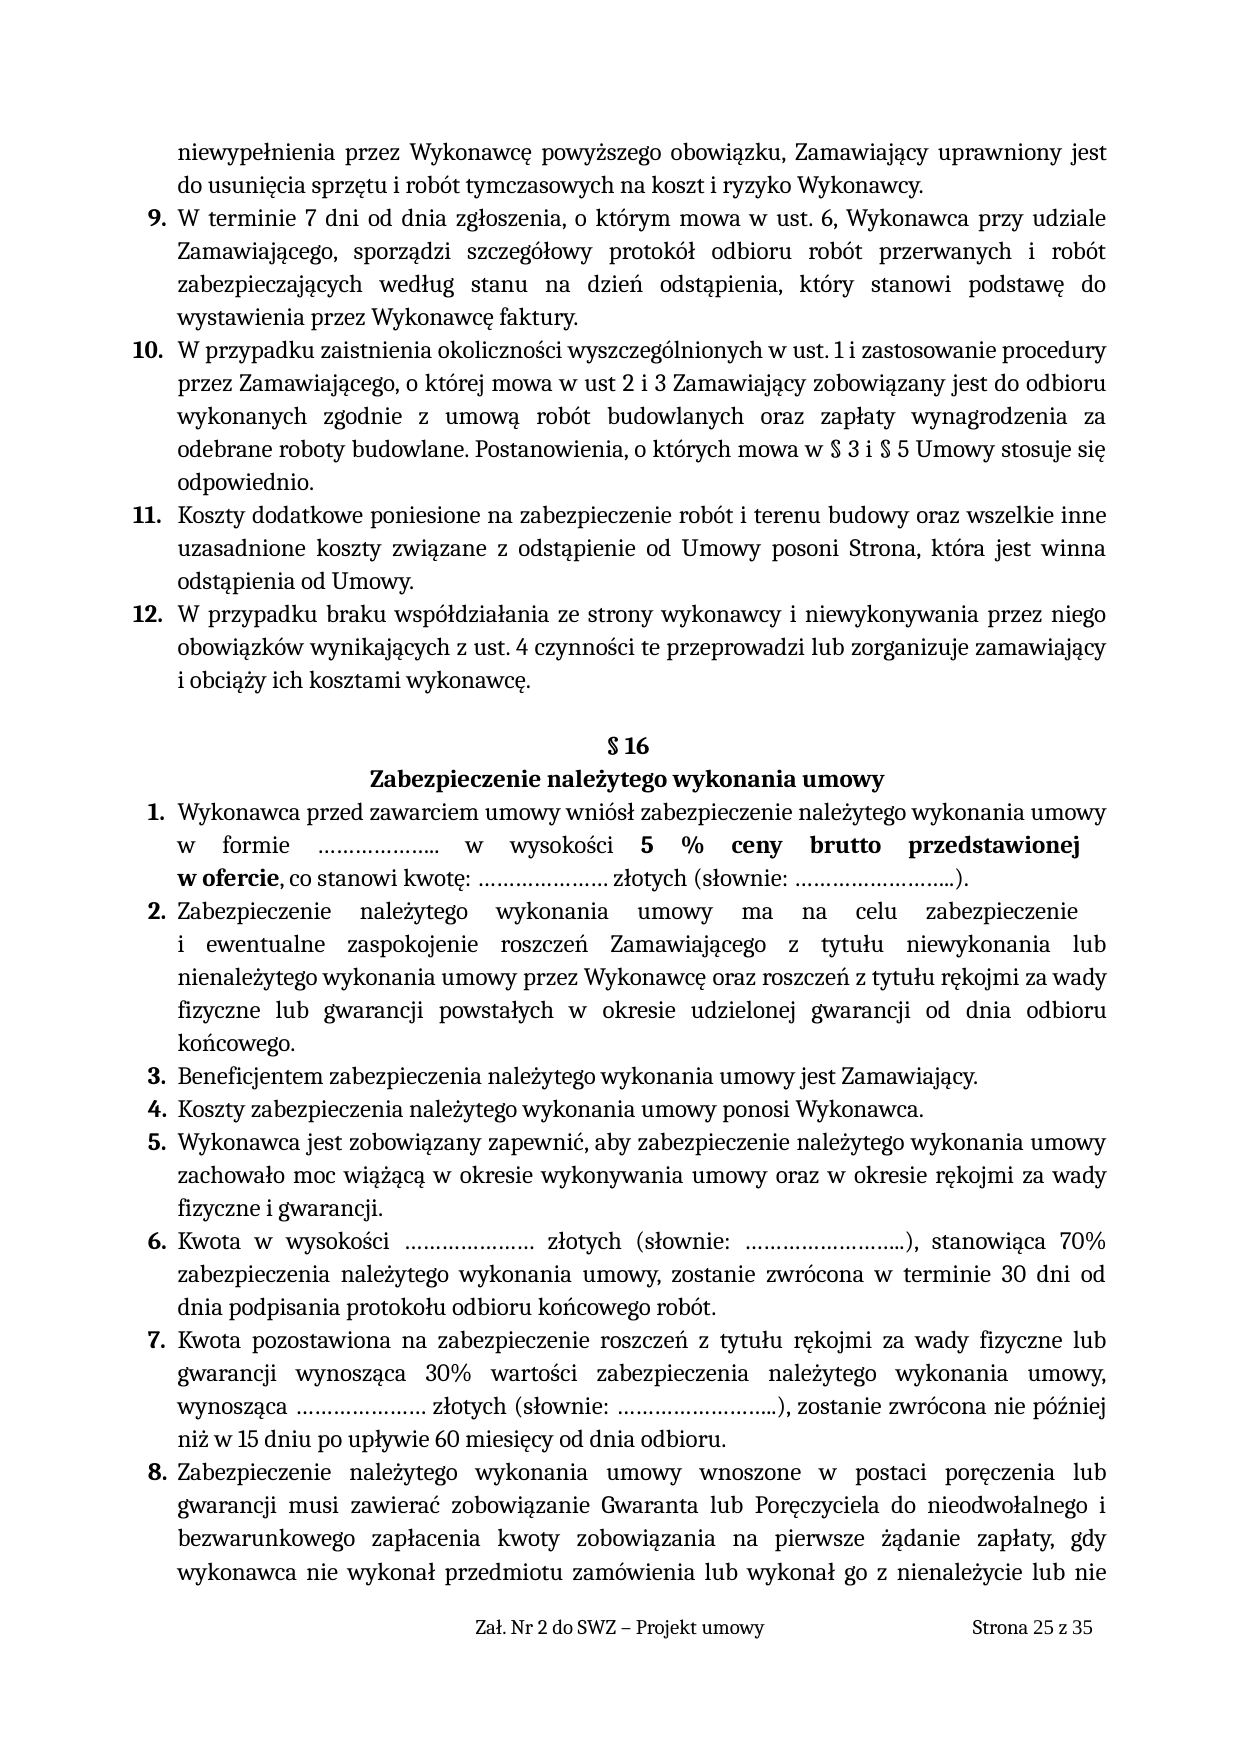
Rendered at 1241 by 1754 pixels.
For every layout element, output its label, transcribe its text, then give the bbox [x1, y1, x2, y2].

list W terminie 7 dni od dnia zgłoszenia, o którym mowa w ust. 6, Wykonawca przy udziale Zamawiającego, sporządzi szczegółowy protokół odbioru robót przerwanych i robót zabezpieczających według stanu na dzień odstąpienia, który stanowi podstawę do wystawienia przez Wykonawcę faktury. [148, 203, 1107, 331]
list Wykonawca jest zobowiązany zapewnić, aby zabezpieczenie należytego wykonania umowy zachowało moc wiążącą w okresie wykonywania umowy oraz w okresie rękojmi za wady fizyczne i gwarancji. [148, 1128, 1107, 1223]
text Zabezpieczenie należytego wykonania umowy [148, 765, 1107, 794]
list W przypadku zaistnienia okoliczności wyszczególnionych w ust. 1 i zastosowanie procedury przez Zamawiającego, o której mowa w ust 2 i 3 Zamawiający zobowiązany jest do odbioru wykonanych zgodnie z umową robót budowlanych oraz zapłaty wynagrodzenia za odebrane roboty budowlane. Postanowienia, o których mowa w § 3 i § 5 Umowy stosuje się odpowiednio. [133, 336, 1107, 496]
list Koszty dodatkowe poniesione na zabezpieczenie robót i terenu budowy oraz wszelkie inne uzasadnione koszty związane z odstąpienie od Umowy posoni Strona, która jest winna odstąpienia od Umowy. [133, 501, 1107, 596]
list Kwota pozostawiona na zabezpieczenie roszczeń z tytułu rękojmi za wady fizyczne lub gwarancji wynosząca 30% wartości zabezpieczenia należytego wykonania umowy, wynosząca ………………… złotych (słownie: ……………………..), zostanie zwrócona nie później niż w 15 dniu po upływie 60 miesięcy od dnia odbioru. [148, 1326, 1107, 1454]
list Kwota w wysokości ………………… złotych (słownie: ……………………..), stanowiąca 70% zabezpieczenia należytego wykonania umowy, zostanie zwrócona w terminie 30 dni od dnia podpisania protokołu odbioru końcowego robót. [148, 1227, 1107, 1322]
list Koszty zabezpieczenia należytego wykonania umowy ponosi Wykonawca. [148, 1095, 1107, 1124]
text § 16 [148, 732, 1107, 761]
list W przypadku braku współdziałania ze strony wykonawcy i niewykonywania przez niego obowiązków wynikających z ust. 4 czynności te przeprowadzi lub zorganizuje zamawiający i obciąży ich kosztami wykonawcę. [133, 600, 1107, 694]
list Wykonawca przed zawarciem umowy wniósł zabezpieczenie należytego wykonania umowy w formie ……………….. w wysokości 5 % ceny brutto przedstawionej w ofercie, co stanowi kwotę: ………………… złotych (słownie: ……………………..). [148, 798, 1107, 893]
list niewypełnienia przez Wykonawcę powyższego obowiązku, Zamawiający uprawniony jest do usunięcia sprzętu i robót tymczasowych na koszt i ryzyko Wykonawcy. [148, 137, 1107, 199]
list Beneficjentem zabezpieczenia należytego wykonania umowy jest Zamawiający. [148, 1062, 1107, 1091]
list Zabezpieczenie należytego wykonania umowy ma na celu zabezpieczenie i ewentualne zaspokojenie roszczeń Zamawiającego z tytułu niewykonania lub nienależytego wykonania umowy przez Wykonawcę oraz roszczeń z tytułu rękojmi za wady fizyczne lub gwarancji powstałych w okresie udzielonej gwarancji od dnia odbioru końcowego. [148, 897, 1107, 1058]
list Zabezpieczenie należytego wykonania umowy wnoszone w postaci poręczenia lub gwarancji musi zawierać zobowiązanie Gwaranta lub Poręczyciela do nieodwołalnego i bezwarunkowego zapłacenia kwoty zobowiązania na pierwsze żądanie zapłaty, gdy wykonawca nie wykonał przedmiotu zamówienia lub wykonał go z nienależycie lub nie [148, 1458, 1107, 1586]
